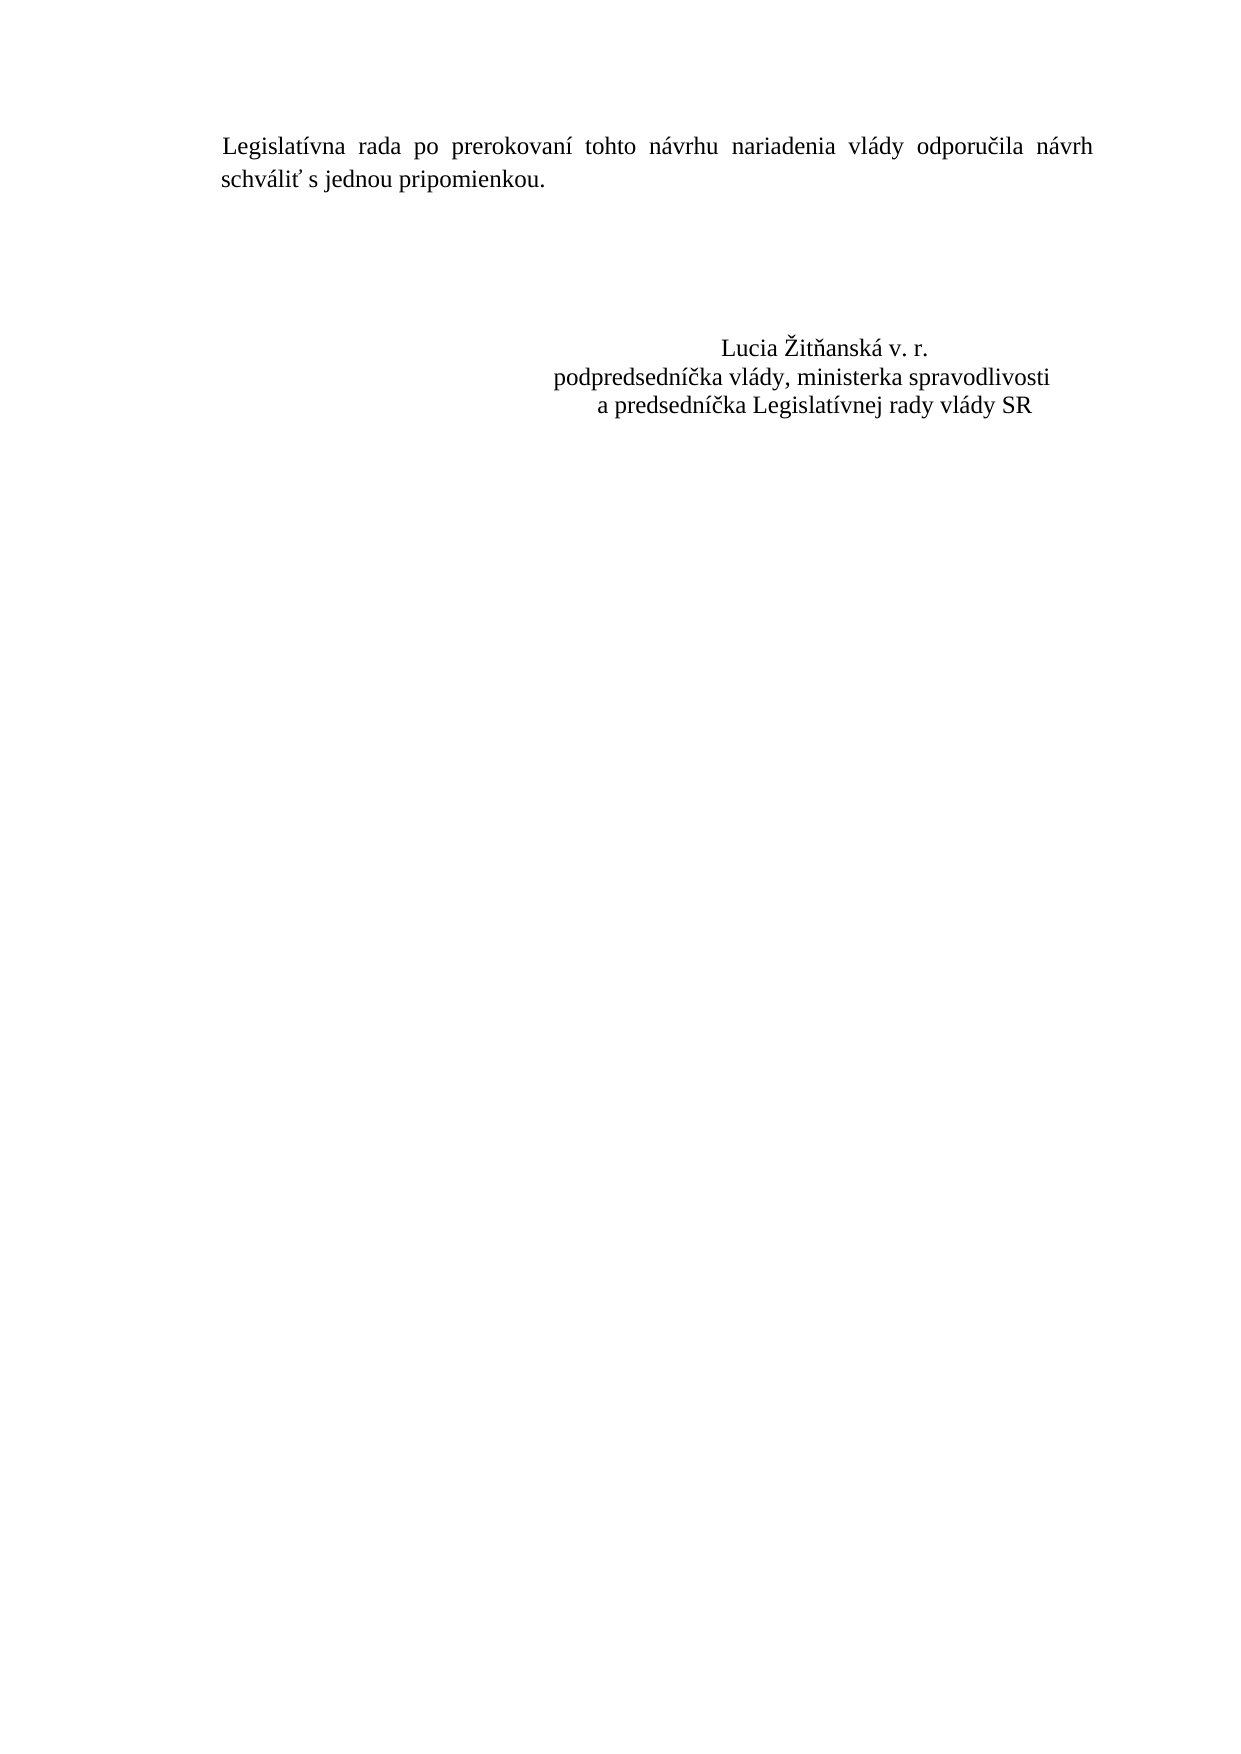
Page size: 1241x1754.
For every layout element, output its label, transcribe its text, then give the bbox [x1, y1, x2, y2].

text a predsedníčka Legislatívnej rady vlády SR [147, 390, 1093, 419]
text podpredsedníčka vlády, ministerka spravodlivosti [147, 362, 1093, 390]
text Legislatívna rada po prerokovaní tohto návrhu nariadenia vlády odporučila návrh schváliť s jednou pripomienkou. [221, 131, 1093, 193]
subtitle Lucia Žitňanská v. r. [222, 333, 1093, 362]
